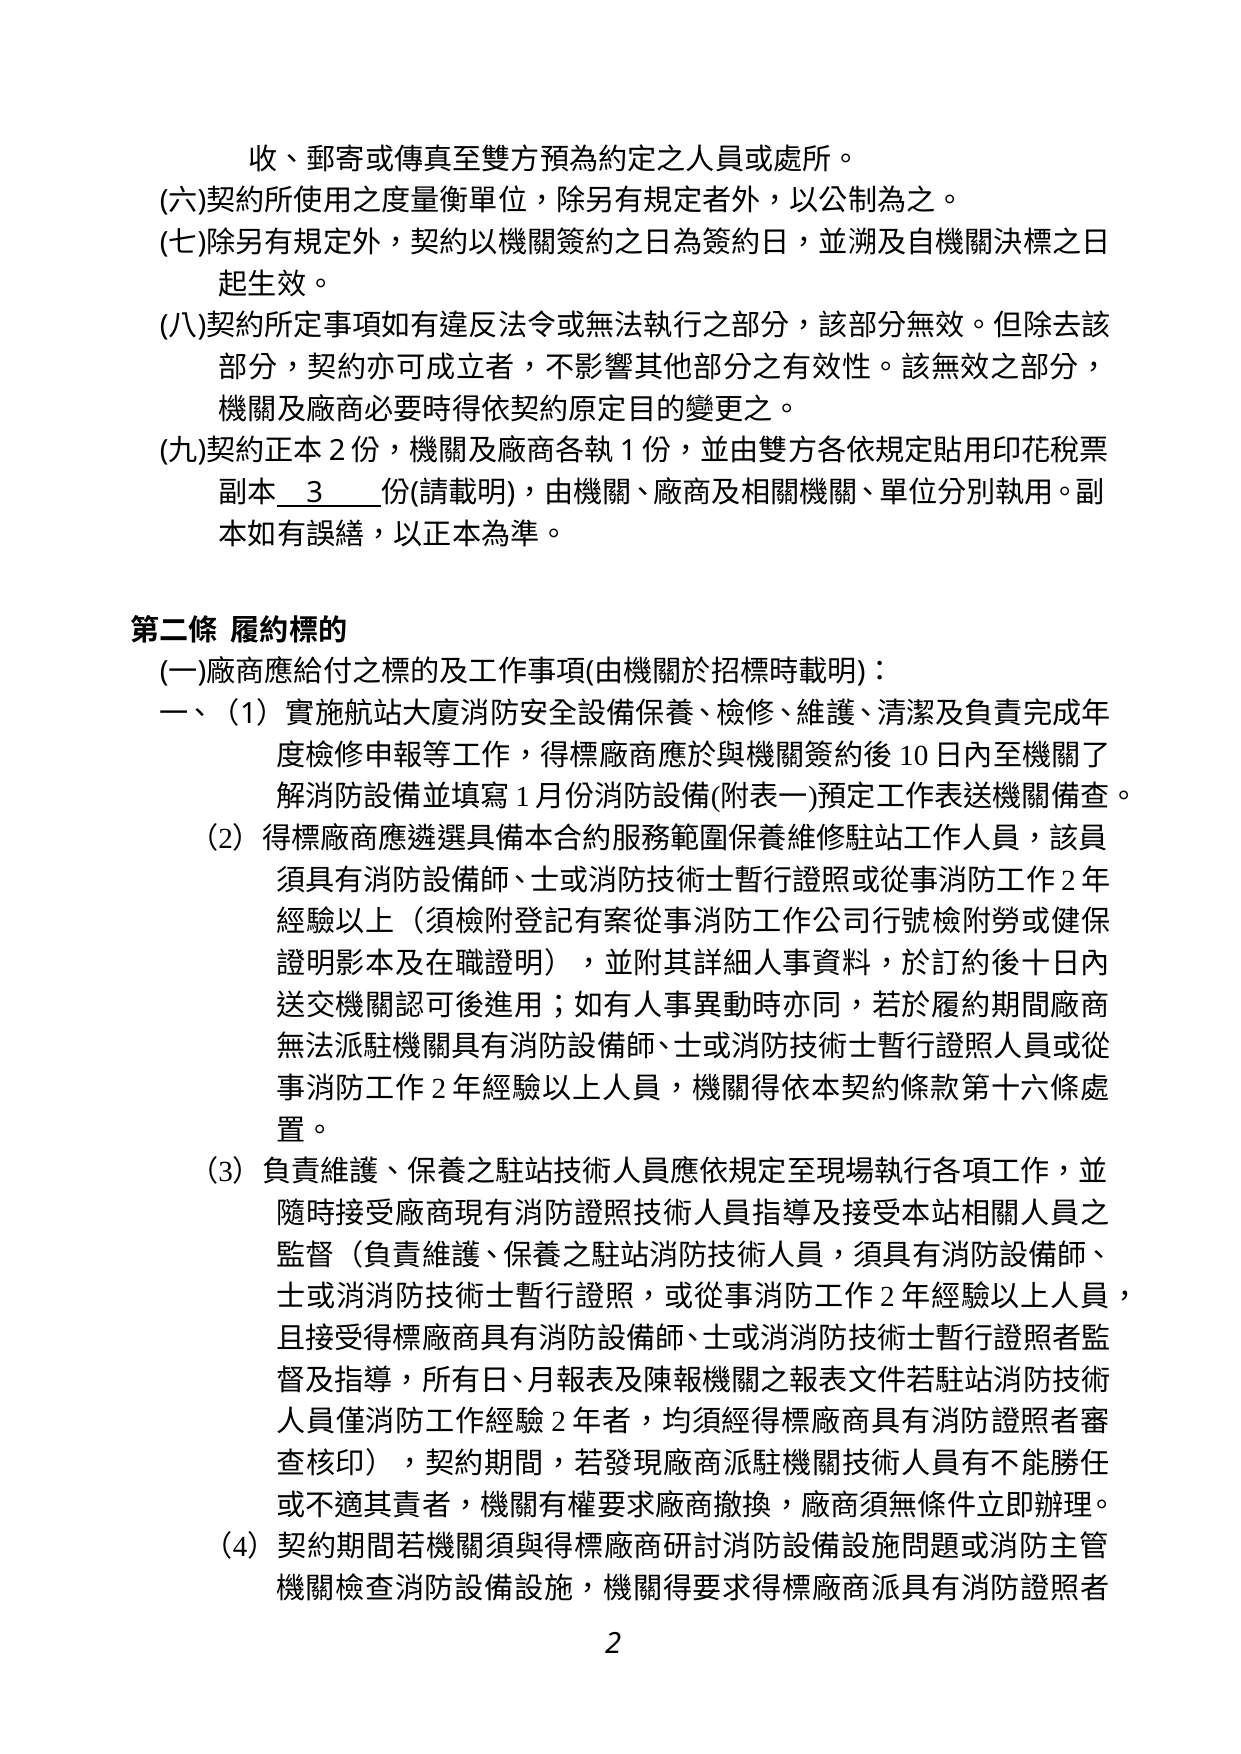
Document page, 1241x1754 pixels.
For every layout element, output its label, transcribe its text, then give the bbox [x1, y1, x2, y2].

text 收、郵寄或傳真至雙方預為約定之人員或處所。 [218, 136, 1104, 177]
text （3）負責維護、保養之駐站技術人員應依規定至現場執行各項工作，並隨時接受廠商現有消防證照技術人員指導及接受本站相關人員之監督（負責維護、保養之駐站消防技術人員，須具有消防設備師、士或消消防技術士暫行證照，或從事消防工作2年經驗以上人員，且接受得標廠商具有消防設備師、士或消消防技術士暫行證照者監督及指導，所有日、月報表及陳報機關之報表文件若駐站消防技術人員僅消防工作經驗2年者，均須經得標廠商具有消防證照者審查核印），契約期間，若發現廠商派駐機關技術人員有不能勝任或不適其責者，機關有權要求廠商撤換，廠商須無條件立即辦理。 [159, 1148, 1110, 1523]
text (一)廠商應給付之標的及工作事項(由機關於招標時載明)： [159, 648, 1110, 690]
text （2）得標廠商應遴選具備本合約服務範圍保養維修駐站工作人員，該員須具有消防設備師、士或消防技術士暫行證照或從事消防工作2年經驗以上（須檢附登記有案從事消防工作公司行號檢附勞或健保證明影本及在職證明），並附其詳細人事資料，於訂約後十日內送交機關認可後進用；如有人事異動時亦同，若於履約期間廠商無法派駐機關具有消防設備師、士或消防技術士暫行證照人員或從事消防工作2年經驗以上人員，機關得依本契約條款第十六條處置。 [159, 815, 1110, 1148]
text (九)契約正本2份，機關及廠商各執1份，並由雙方各依規定貼用印花稅票。副本 3 份(請載明)，由機關、廠商及相關機關、單位分別執用。副本如有誤繕，以正本為準。 [159, 427, 1104, 552]
text 第二條 履約標的 [130, 607, 1110, 648]
text （4）契約期間若機關須與得標廠商研討消防設備設施問題或消防主管機關檢查消防設備設施，機關得要求得標廠商派具有消防證照者 [203, 1523, 1110, 1607]
text 一、（1）實施航站大廈消防安全設備保養、檢修、維護、清潔及負責完成年度檢修申報等工作，得標廠商應於與機關簽約後10日內至機關了解消防設備並填寫1月份消防設備(附表一)預定工作表送機關備查。 [159, 690, 1110, 815]
text (六)契約所使用之度量衡單位，除另有規定者外，以公制為之。 [159, 177, 1110, 219]
text (七)除另有規定外，契約以機關簽約之日為簽約日，並溯及自機關決標之日起生效。 [159, 219, 1110, 302]
text (八)契約所定事項如有違反法令或無法執行之部分，該部分無效。但除去該部分，契約亦可成立者，不影響其他部分之有效性。該無效之部分，機關及廠商必要時得依契約原定目的變更之。 [159, 302, 1110, 427]
